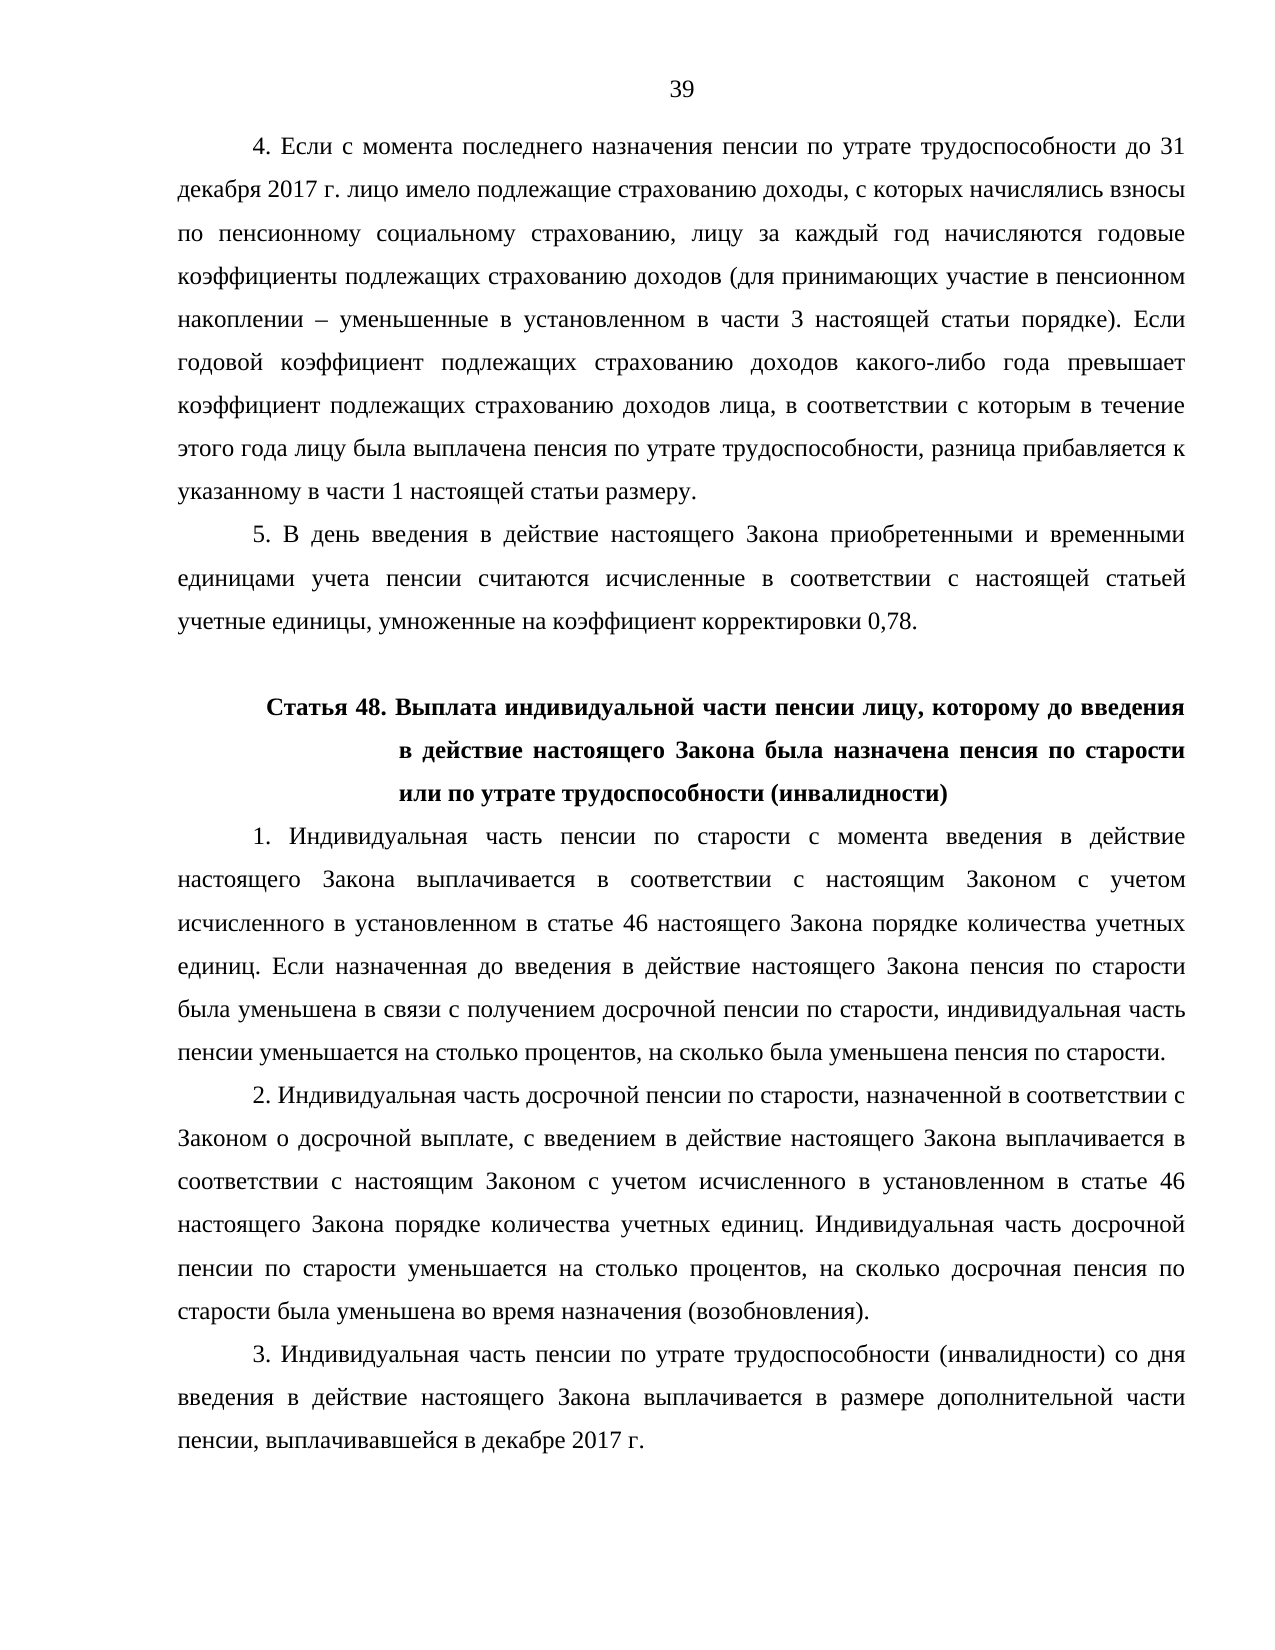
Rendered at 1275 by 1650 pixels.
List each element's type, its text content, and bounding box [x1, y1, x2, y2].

text 5. В день введения в действие настоящего Закона приобретенными и временными единицами учета пенсии считаются исчисленные в соответствии с настоящей статьей учетные единицы, умноженные на коэффициент корректировки 0,78. [177, 519, 1186, 634]
text 4. Если с момента последнего назначения пенсии по утрате трудоспособности до 31 декабря 2017 г. лицо имело подлежащие страхованию доходы, с которых начислялись взносы по пенсионному социальному страхованию, лицу за каждый год начисляются годовые коэффициенты подлежащих страхованию доходов (для принимающих участие в пенсионном накоплении – уменьшенные в установленном в части 3 настоящей статьи порядке). Если годовой коэффициент подлежащих страхованию доходов какого-либо года превышает коэффициент подлежащих страхованию доходов лица, в соответствии с которым в течение этого года лицу была выплачена пенсия по утрате трудоспособности, разница прибавляется к указанному в части 1 настоящей статьи размеру. [177, 131, 1186, 505]
text 2. Индивидуальная часть досрочной пенсии по старости, назначенной в соответствии с Законом о досрочной выплате, с введением в действие настоящего Закона выплачивается в соответствии с настоящим Законом с учетом исчисленного в установленном в статье 46 настоящего Закона порядке количества учетных единиц. Индивидуальная часть досрочной пенсии по старости уменьшается на столько процентов, на сколько досрочная пенсия по старости была уменьшена во время назначения (возобновления). [177, 1080, 1186, 1324]
text 1. Индивидуальная часть пенсии по старости с момента введения в действие настоящего Закона выплачивается в соответствии с настоящим Законом с учетом исчисленного в установленном в статье 46 настоящего Закона порядке количества учетных единиц. Если назначенная до введения в действие настоящего Закона пенсия по старости была уменьшена в связи с получением досрочной пенсии по старости, индивидуальная часть пенсии уменьшается на столько процентов, на сколько была уменьшена пенсия по старости. [177, 821, 1186, 1066]
text 3. Индивидуальная часть пенсии по утрате трудоспособности (инвалидности) со дня введения в действие настоящего Закона выплачивается в размере дополнительной части пенсии, выплачивавшейся в декабре 2017 г. [177, 1339, 1186, 1454]
text Статья 48. Выплата индивидуальной части пенсии лицу, которому до введения в действие настоящего Закона была назначена пенсия по старости или по утрате трудоспособности (инвалидности) [266, 692, 1186, 807]
